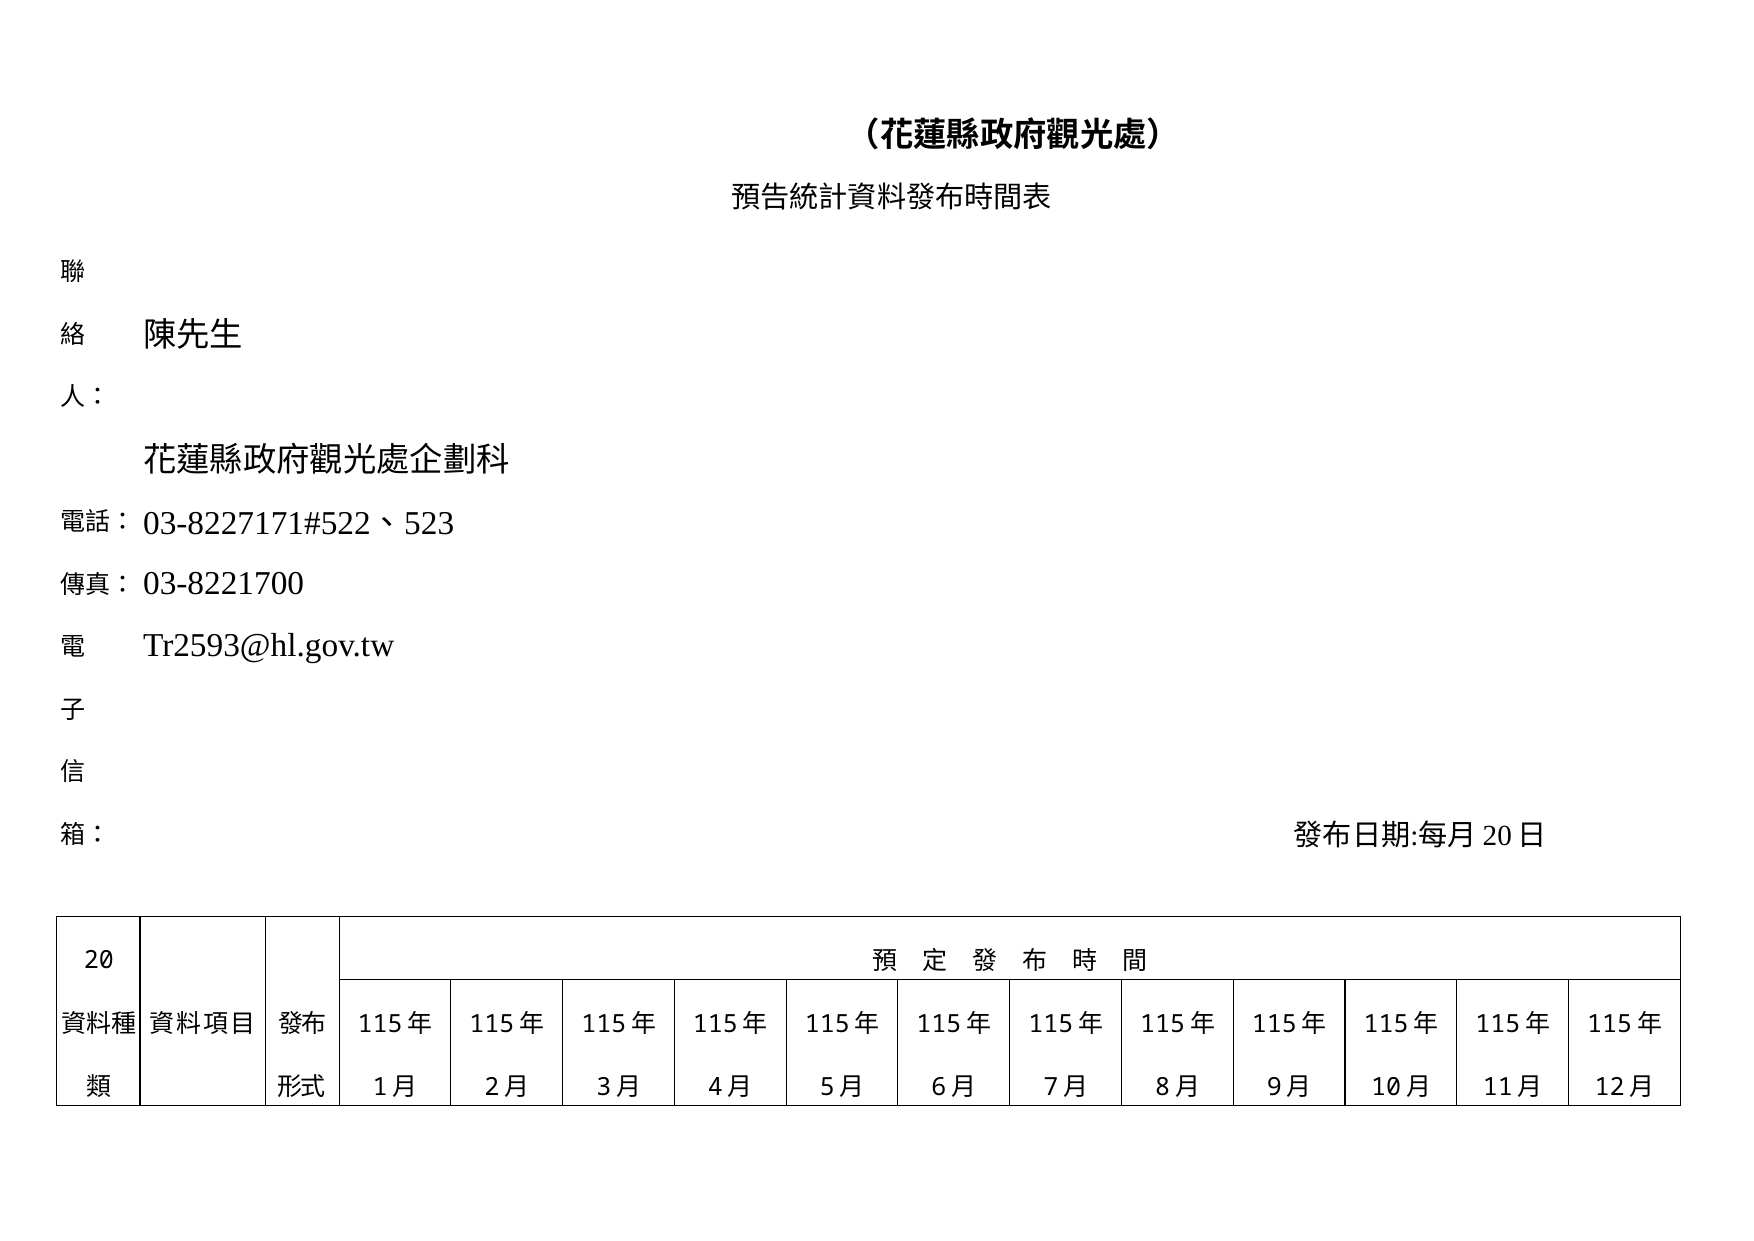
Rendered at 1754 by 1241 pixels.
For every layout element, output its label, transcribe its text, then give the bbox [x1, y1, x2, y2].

table_cell 發布形式 [266, 979, 339, 1105]
table_cell 115年 4月 [675, 980, 786, 1105]
table_cell 傳真： [57, 541, 140, 603]
table_cell [1722, 916, 1726, 979]
table_header 聯 絡 人： [57, 228, 140, 416]
table_cell 115年 8月 [1122, 980, 1233, 1105]
table_cell 115年 10月 [1346, 980, 1456, 1105]
table_cell 115年 2月 [451, 980, 562, 1105]
table_cell 電話： [57, 478, 140, 541]
table_cell [1722, 979, 1726, 1105]
table_cell 115年 12月 [1569, 980, 1680, 1105]
table_cell [1681, 979, 1722, 1105]
table_cell 資料項目 [141, 979, 265, 1105]
table_cell 03-8221700 [140, 541, 1291, 603]
table_header 陳先生 [140, 228, 1291, 416]
table_cell 115年 7月 [1010, 980, 1121, 1105]
table_header [1291, 228, 1726, 416]
table_cell 115年 5月 [787, 980, 897, 1105]
table_cell [1291, 541, 1726, 603]
table_cell Tr2593@hl.gov.tw [140, 603, 1291, 916]
table_cell [141, 917, 265, 979]
table_cell 115年 6月 [898, 980, 1009, 1105]
text （花蓮縣政府觀光處） [59, 91, 1724, 153]
table_cell 20 [57, 917, 139, 979]
table_cell [266, 917, 339, 979]
table_cell [1291, 416, 1726, 478]
table_cell 發布日期:每月20日 [1291, 603, 1726, 916]
table_cell [57, 416, 140, 478]
table_cell 資料種類 [57, 979, 139, 1105]
table_cell 115年 3月 [563, 980, 674, 1105]
table_cell [1681, 916, 1722, 979]
table_cell 115年 11月 [1457, 980, 1568, 1105]
table_cell 115年 1月 [340, 980, 450, 1105]
table_cell [1291, 478, 1726, 541]
table_cell 03-8227171#522、523 [140, 478, 1291, 541]
table_cell 花蓮縣政府觀光處企劃科 [140, 416, 1291, 478]
text 預告統計資料發布時間表 [59, 153, 1724, 216]
table_cell 電 子 信 箱： [57, 603, 140, 916]
table_cell 預 定 發 布 時 間 [340, 917, 1680, 979]
table_cell 115年 9月 [1234, 980, 1344, 1105]
